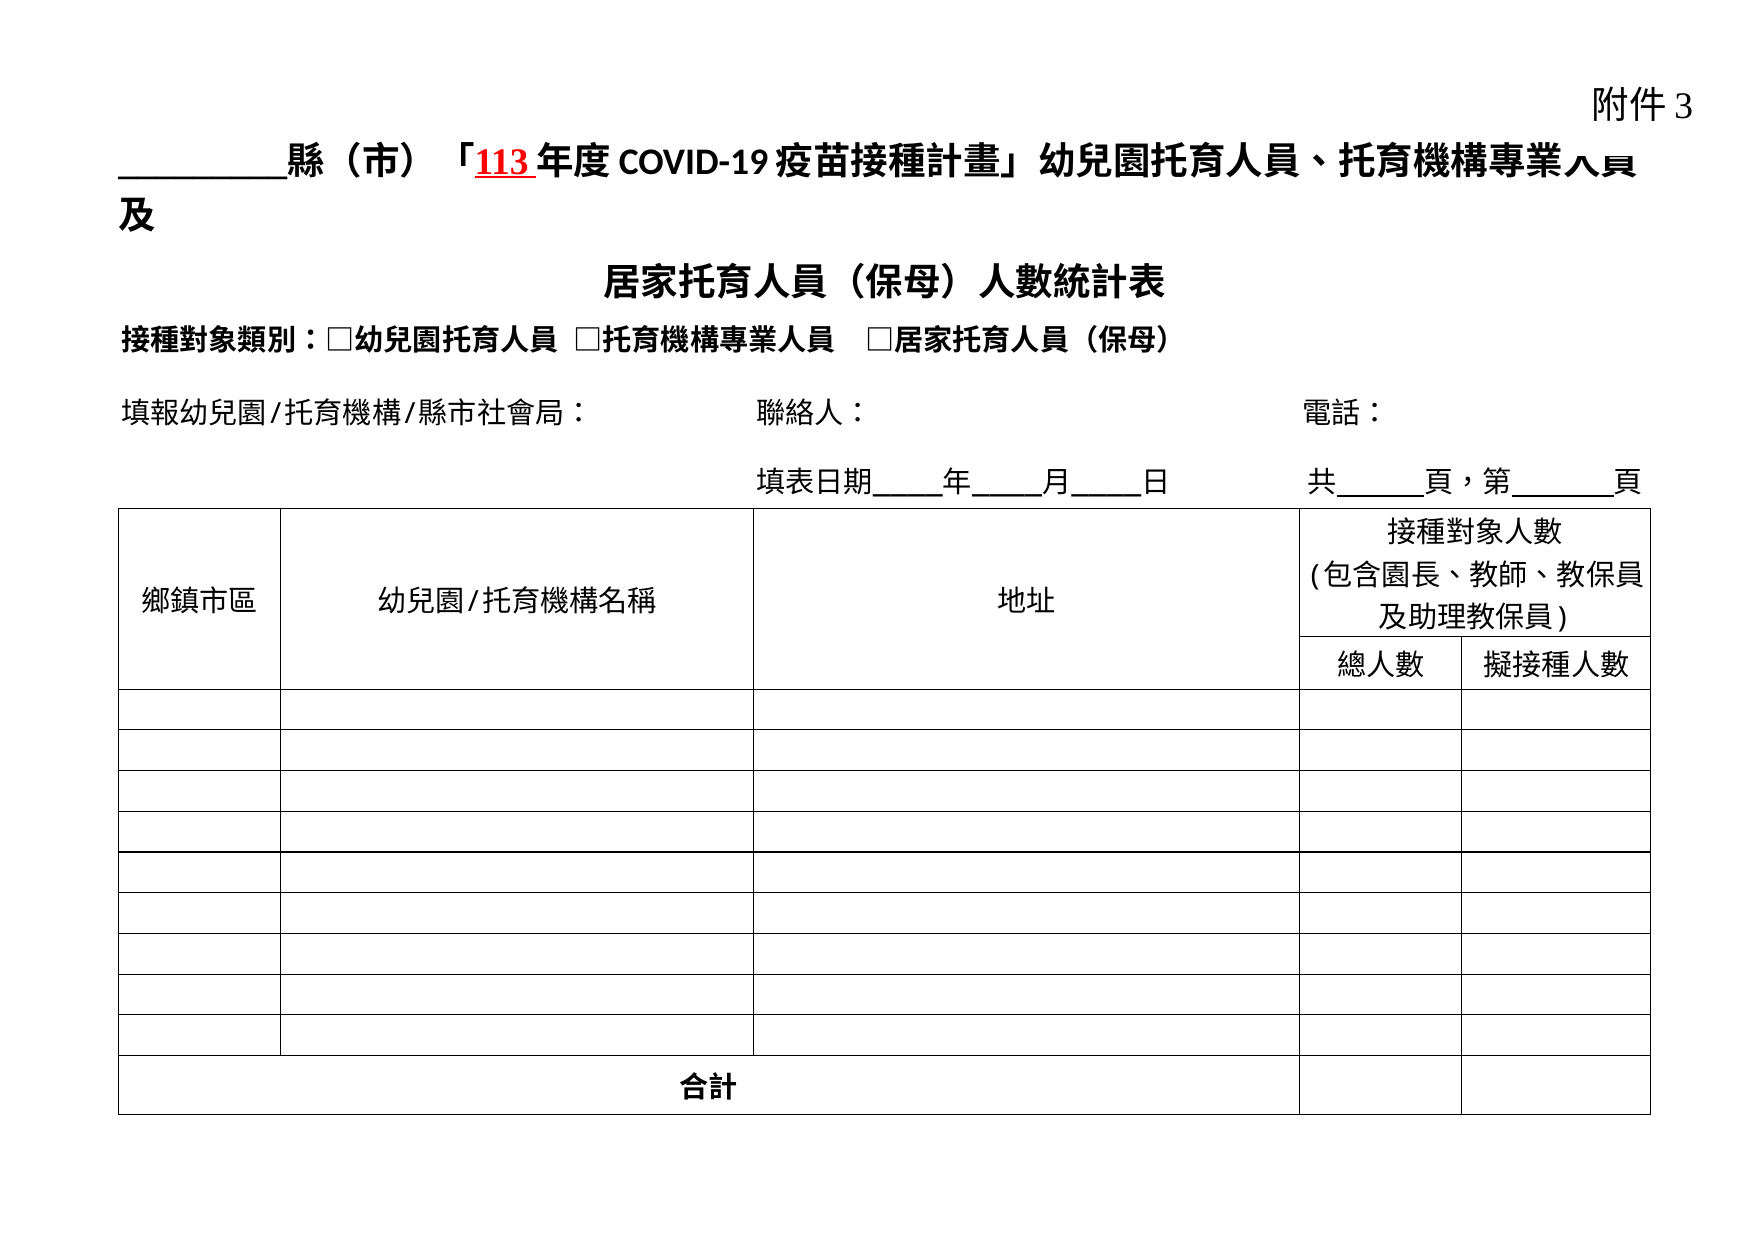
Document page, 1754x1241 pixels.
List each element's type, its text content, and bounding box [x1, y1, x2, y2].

table_cell [281, 934, 753, 974]
table_cell 總人數 [1300, 637, 1461, 688]
table_cell [119, 853, 280, 892]
table_cell [754, 1015, 1299, 1055]
table_cell 共 頁，第 頁 [1299, 453, 1651, 508]
table_cell [1462, 975, 1650, 1014]
table_cell [1462, 812, 1650, 851]
table_cell [281, 893, 753, 933]
table_cell 擬接種人數 [1462, 637, 1650, 688]
table_cell [281, 1015, 753, 1055]
table_cell [119, 1015, 280, 1055]
table_cell [1462, 690, 1650, 729]
table_cell [281, 690, 753, 729]
text 附件3 [1592, 75, 1723, 129]
table_cell [754, 730, 1299, 770]
table_cell [119, 893, 280, 933]
table_cell [1300, 812, 1461, 851]
text _________縣（市）「113年度COVID-19疫苗接種計畫」幼兒園托育人員、托育機構專業人員及 [118, 67, 1738, 239]
table_cell [754, 812, 1299, 851]
table_cell 幼兒園/托育機構名稱 [281, 509, 753, 688]
table_cell [119, 975, 280, 1014]
table_cell [281, 853, 753, 892]
table_cell [1300, 853, 1461, 892]
table_cell 接種對象人數 (包含園長、教師、教保員及助理教保員) [1300, 509, 1650, 636]
table_cell [1300, 771, 1461, 811]
table_cell [1462, 1056, 1650, 1114]
table_cell [1300, 730, 1461, 770]
table_cell [1462, 853, 1650, 892]
table_cell [119, 690, 280, 729]
table_cell 合計 [119, 1056, 1299, 1114]
table_cell [754, 934, 1299, 974]
table_cell [281, 975, 753, 1014]
table_cell [281, 730, 753, 770]
table_cell 填表日期____年____月____日 [753, 453, 1299, 508]
table_cell 鄉鎮市區 [119, 509, 280, 688]
table_cell [1300, 934, 1461, 974]
table_cell 電話： [1299, 369, 1519, 452]
table_cell [1462, 893, 1650, 933]
table_cell [281, 453, 753, 508]
table_cell [1462, 730, 1650, 770]
table_cell [119, 812, 280, 851]
table_cell [1300, 975, 1461, 1014]
table_cell 地址 [754, 509, 1299, 688]
table_header 接種對象類別：□幼兒園托育人員 □托育機構專業人員 □居家托育人員（保母） [118, 306, 1651, 369]
table_cell [754, 771, 1299, 811]
table_cell 填報幼兒園/托育機構/縣市社會局： [118, 369, 753, 452]
table_cell [1520, 369, 1651, 452]
table_cell [754, 975, 1299, 1014]
table_cell [1462, 771, 1650, 811]
table_cell [119, 771, 280, 811]
table_cell 聯絡人： [753, 369, 1299, 452]
table_cell [1300, 1015, 1461, 1055]
table_cell [119, 934, 280, 974]
table_cell [119, 730, 280, 770]
text 居家托育人員（保母）人數統計表 [118, 252, 1651, 306]
table_cell [281, 812, 753, 851]
table_cell [1300, 690, 1461, 729]
table_cell [1300, 893, 1461, 933]
table_cell [1462, 1015, 1650, 1055]
table_cell [754, 690, 1299, 729]
table_cell [118, 453, 281, 508]
table_cell [754, 853, 1299, 892]
table_cell [754, 893, 1299, 933]
table_cell [1462, 934, 1650, 974]
table_cell [281, 771, 753, 811]
table_cell [1300, 1056, 1461, 1114]
